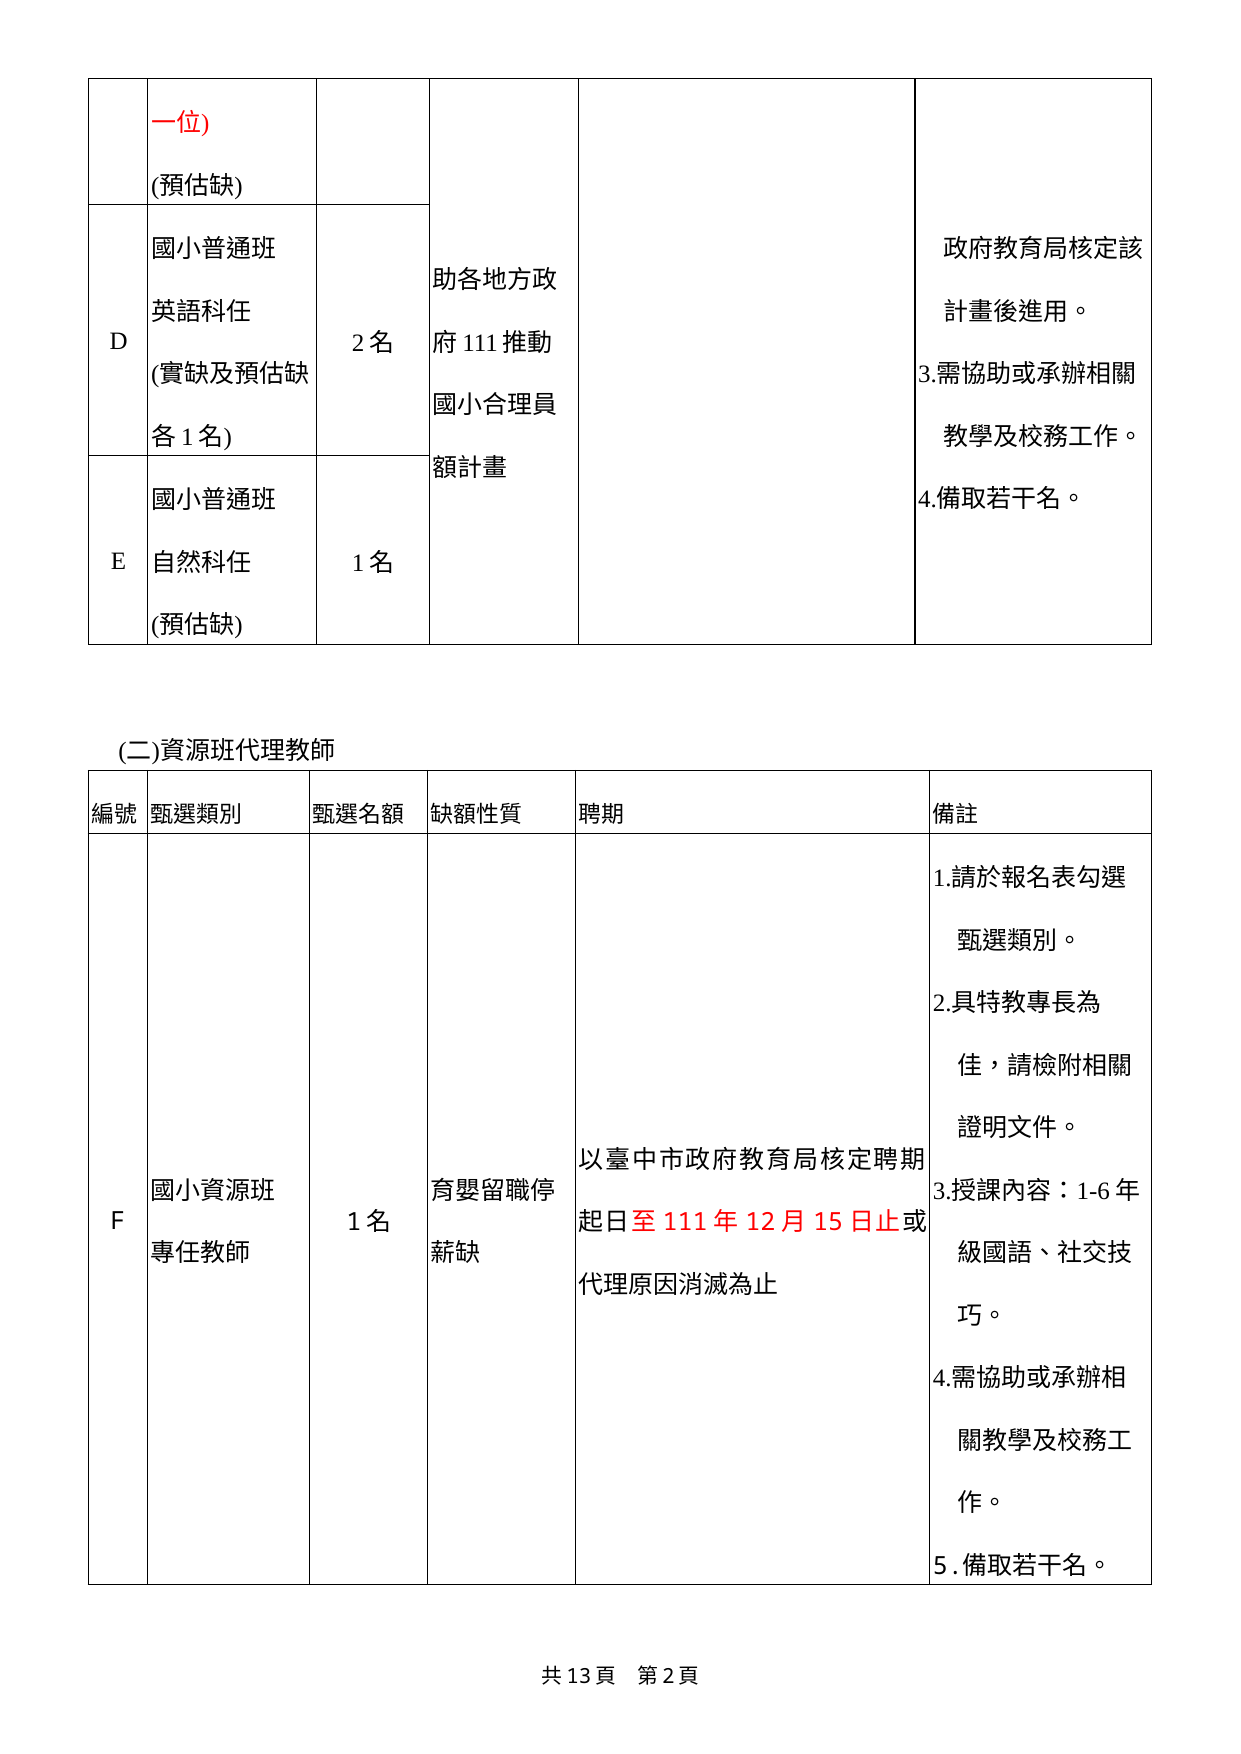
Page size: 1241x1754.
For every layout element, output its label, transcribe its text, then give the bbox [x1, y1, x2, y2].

table_cell D [89, 205, 147, 455]
table_cell 助各地方政府111推動國小合理員額計畫 [430, 79, 578, 644]
table_cell 育嬰留職停薪缺 [428, 834, 575, 1584]
table_header 缺額性質 [428, 771, 575, 833]
text (二)資源班代理教師 [118, 707, 1122, 770]
table_cell E [89, 456, 147, 644]
table_cell [317, 79, 429, 204]
table_cell 1名 [317, 456, 429, 644]
table_cell 政府教育局核定該計畫後進用。 3.需協助或承辦相關教學及校務工作。 4.備取若干名。 [916, 79, 1151, 644]
table_header 聘期 [576, 771, 929, 833]
table_cell 國小資源班 專任教師 [148, 834, 309, 1584]
table_cell [89, 79, 147, 204]
table_header 備註 [930, 771, 1151, 833]
table_cell 1.請於報名表勾選甄選類別。 2.具特教專長為佳，請檢附相關證明文件。 3.授課內容：1-6年級國語、社交技巧。 4.需協助或承辦相關教學及校務工作。 5.備取若干名。 [930, 834, 1151, 1584]
table_header 編號 [89, 771, 147, 833]
table_cell F [89, 834, 147, 1584]
table_cell 國小普通班 英語科任 (實缺及預估缺各1名) [148, 205, 316, 455]
table_cell [579, 79, 914, 644]
table_cell 一位) (預估缺) [148, 79, 316, 204]
table_cell 2名 [317, 205, 429, 455]
table_cell 國小普通班 自然科任 (預估缺) [148, 456, 316, 644]
table_header 甄選名額 [310, 771, 427, 833]
table_header 甄選類別 [148, 771, 309, 833]
table_cell 以臺中市政府教育局核定聘期起日至111年12月15日止或代理原因消滅為止 [576, 834, 929, 1584]
table_cell 1名 [310, 834, 427, 1584]
